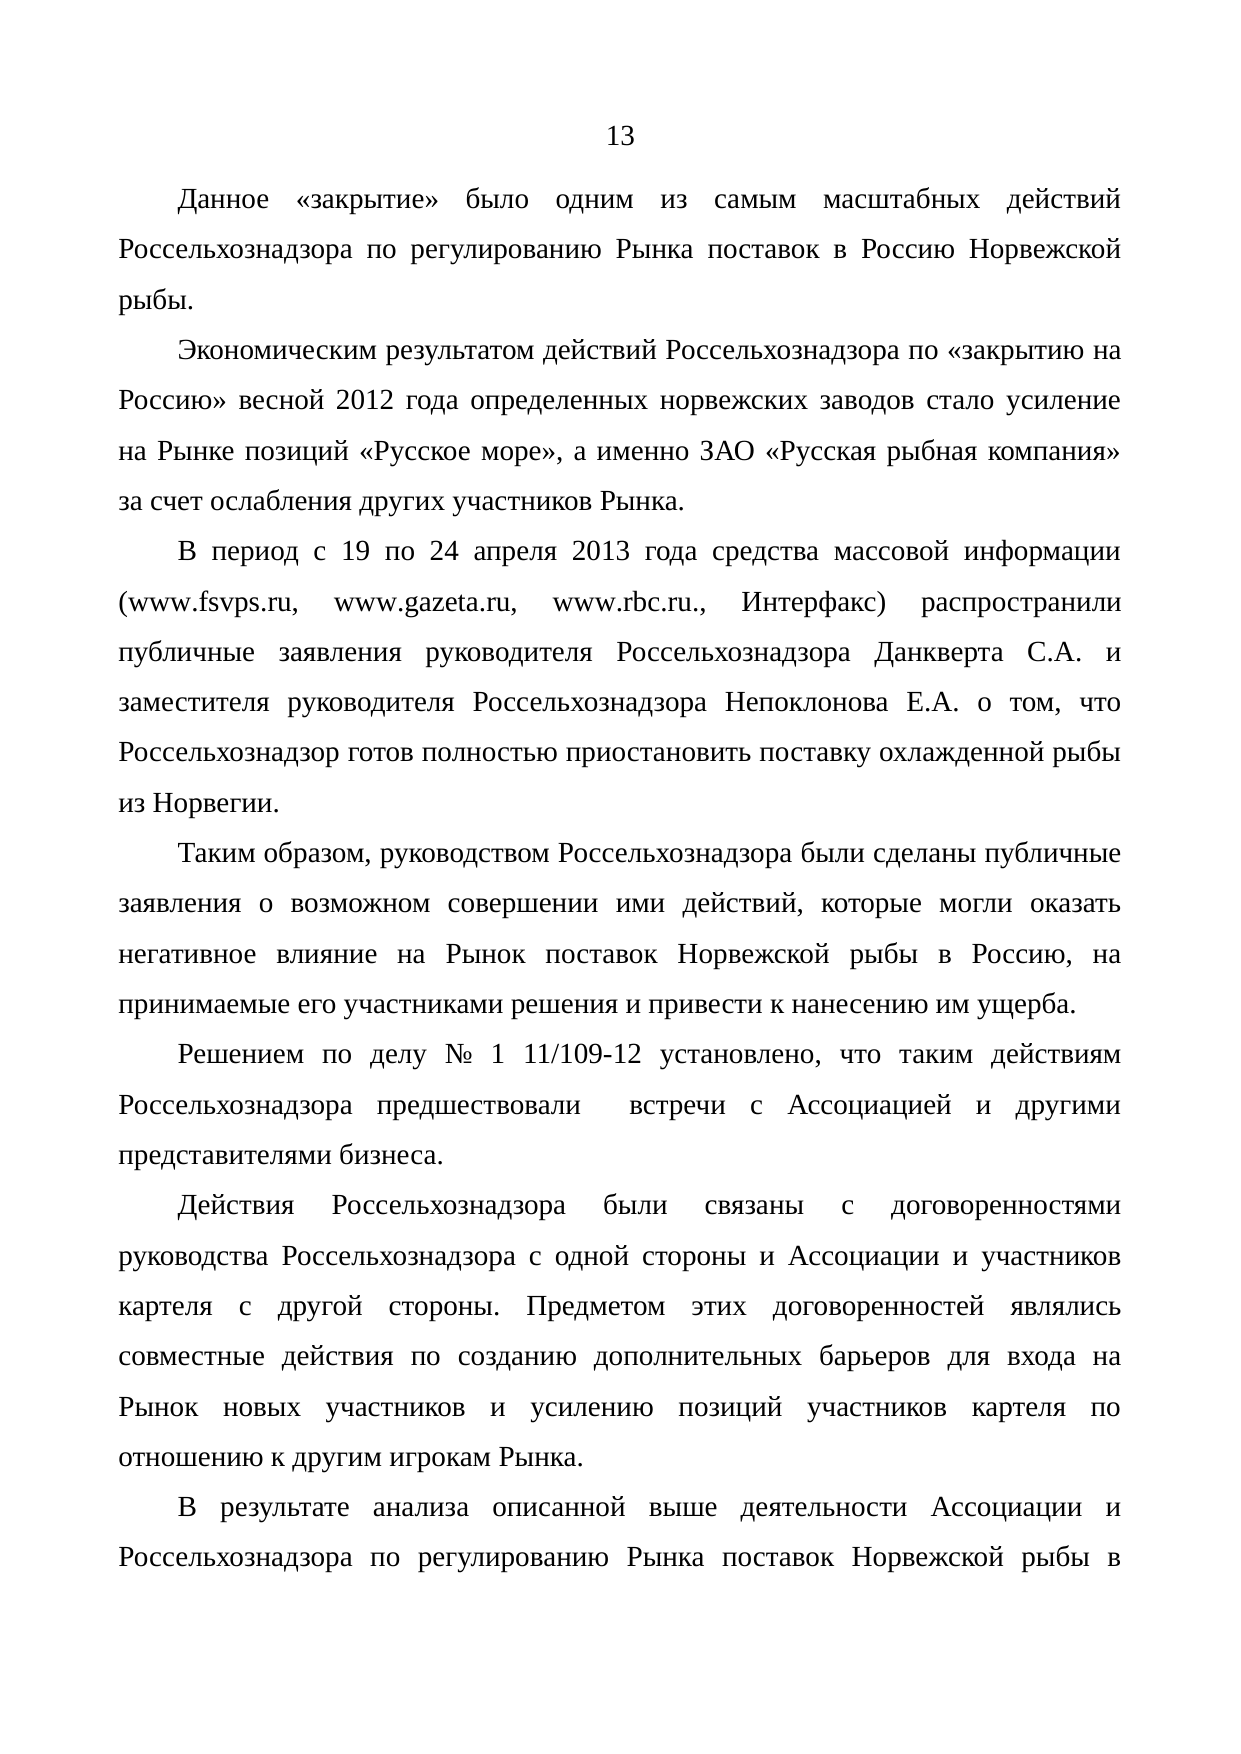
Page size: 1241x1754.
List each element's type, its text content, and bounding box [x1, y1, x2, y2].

text Данное «закрытие» было одним из самым масштабных действий Россельхознадзора по регулированию Рынка поставок в Россию Норвежской рыбы. [118, 181, 1122, 315]
text В результате анализа описанной выше деятельности Ассоциации и Россельхознадзора по регулированию Рынка поставок Норвежской рыбы в [118, 1489, 1122, 1573]
text Действия Россельхознадзора были связаны с договоренностями руководства Россельхознадзора с одной стороны и Ассоциации и участников картеля с другой стороны. Предметом этих договоренностей являлись совместные действия по созданию дополнительных барьеров для входа на Рынок новых участников и усилению позиций участников картеля по отношению к другим игрокам Рынка. [118, 1187, 1122, 1472]
text Таким образом, руководством Россельхознадзора были сделаны публичные заявления о возможном совершении ими действий, которые могли оказать негативное влияние на Рынок поставок Норвежской рыбы в Россию, на принимаемые его участниками решения и привести к нанесению им ущерба. [118, 835, 1122, 1020]
text В период с 19 по 24 апреля 2013 года средства массовой информации (www.fsvps.ru, www.gazeta.ru, www.rbc.ru., Интерфакс) распространили публичные заявления руководителя Россельхознадзора Данкверта С.А. и заместителя руководителя Россельхознадзора Непоклонова Е.А. о том, что Россельхознадзор готов полностью приостановить поставку охлажденной рыбы из Норвегии. [118, 533, 1122, 818]
text Решением по делу № 1 11/109-12 установлено, что таким действиям Россельхознадзора предшествовали встречи с Ассоциацией и другими представителями бизнеса. [118, 1036, 1122, 1171]
text Экономическим результатом действий Россельхознадзора по «закрытию на Россию» весной 2012 года определенных норвежских заводов стало усиление на Рынке позиций «Русское море», а именно ЗАО «Русская рыбная компания» за счет ослабления других участников Рынка. [118, 332, 1122, 517]
